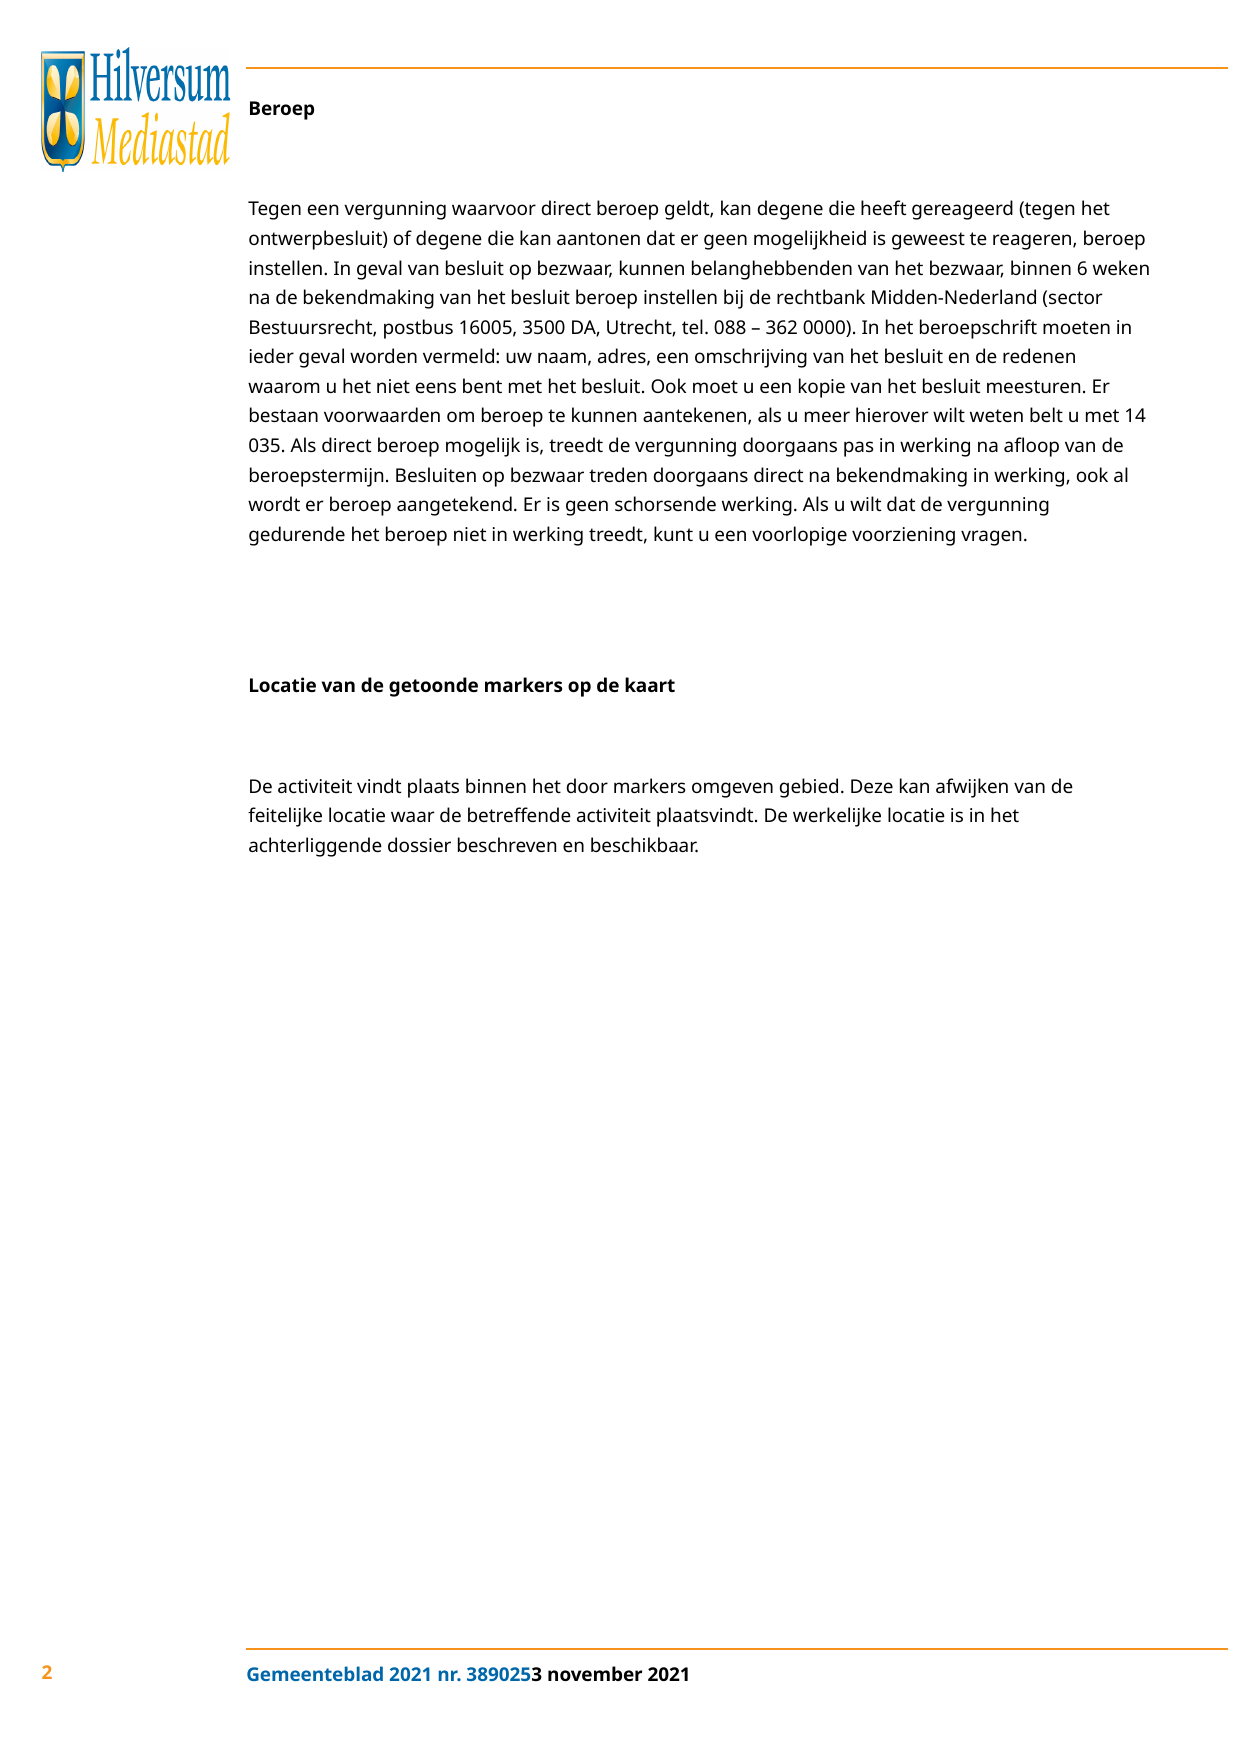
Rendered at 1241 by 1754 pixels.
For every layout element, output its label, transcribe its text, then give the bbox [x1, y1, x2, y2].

text Locatie van de getoonde markers op de kaart [248, 672, 1152, 698]
text De activiteit vindt plaats binnen het door markers omgeven gebied. Deze kan afwijken van de feitelijke locatie waar de betreffende activiteit plaatsvindt. De werkelijke locatie is in het achterliggende dossier beschreven en beschikbaar. [248, 773, 1152, 858]
picture [41, 47, 231, 172]
text Tegen een vergunning waarvoor direct beroep geldt, kan degene die heeft gereageerd (tegen het ontwerpbesluit) of degene die kan aantonen dat er geen mogelijkheid is geweest te reageren, beroep instellen. In geval van besluit op bezwaar, kunnen belanghebbenden van het bezwaar, binnen 6 weken na de bekendmaking van het besluit beroep instellen bij de rechtbank Midden-Nederland (sector Bestuursrecht, postbus 16005, 3500 DA, Utrecht, tel. 088 – 362 0000). In het beroepschrift moeten in ieder geval worden vermeld: uw naam, adres, een omschrijving van het besluit en de redenen waarom u het niet eens bent met het besluit. Ook moet u een kopie van het besluit meesturen. Er bestaan voorwaarden om beroep te kunnen aantekenen, als u meer hierover wilt weten belt u met 14 035. Als direct beroep mogelijk is, treedt de vergunning doorgaans pas in werking na afloop van de beroepstermijn. Besluiten op bezwaar treden doorgaans direct na bekendmaking in werking, ook al wordt er beroep aangetekend. Er is geen schorsende werking. Als u wilt dat de vergunning gedurende het beroep niet in werking treedt, kunt u een voorlopige voorziening vragen. [248, 196, 1152, 547]
text Beroep [248, 95, 1152, 121]
